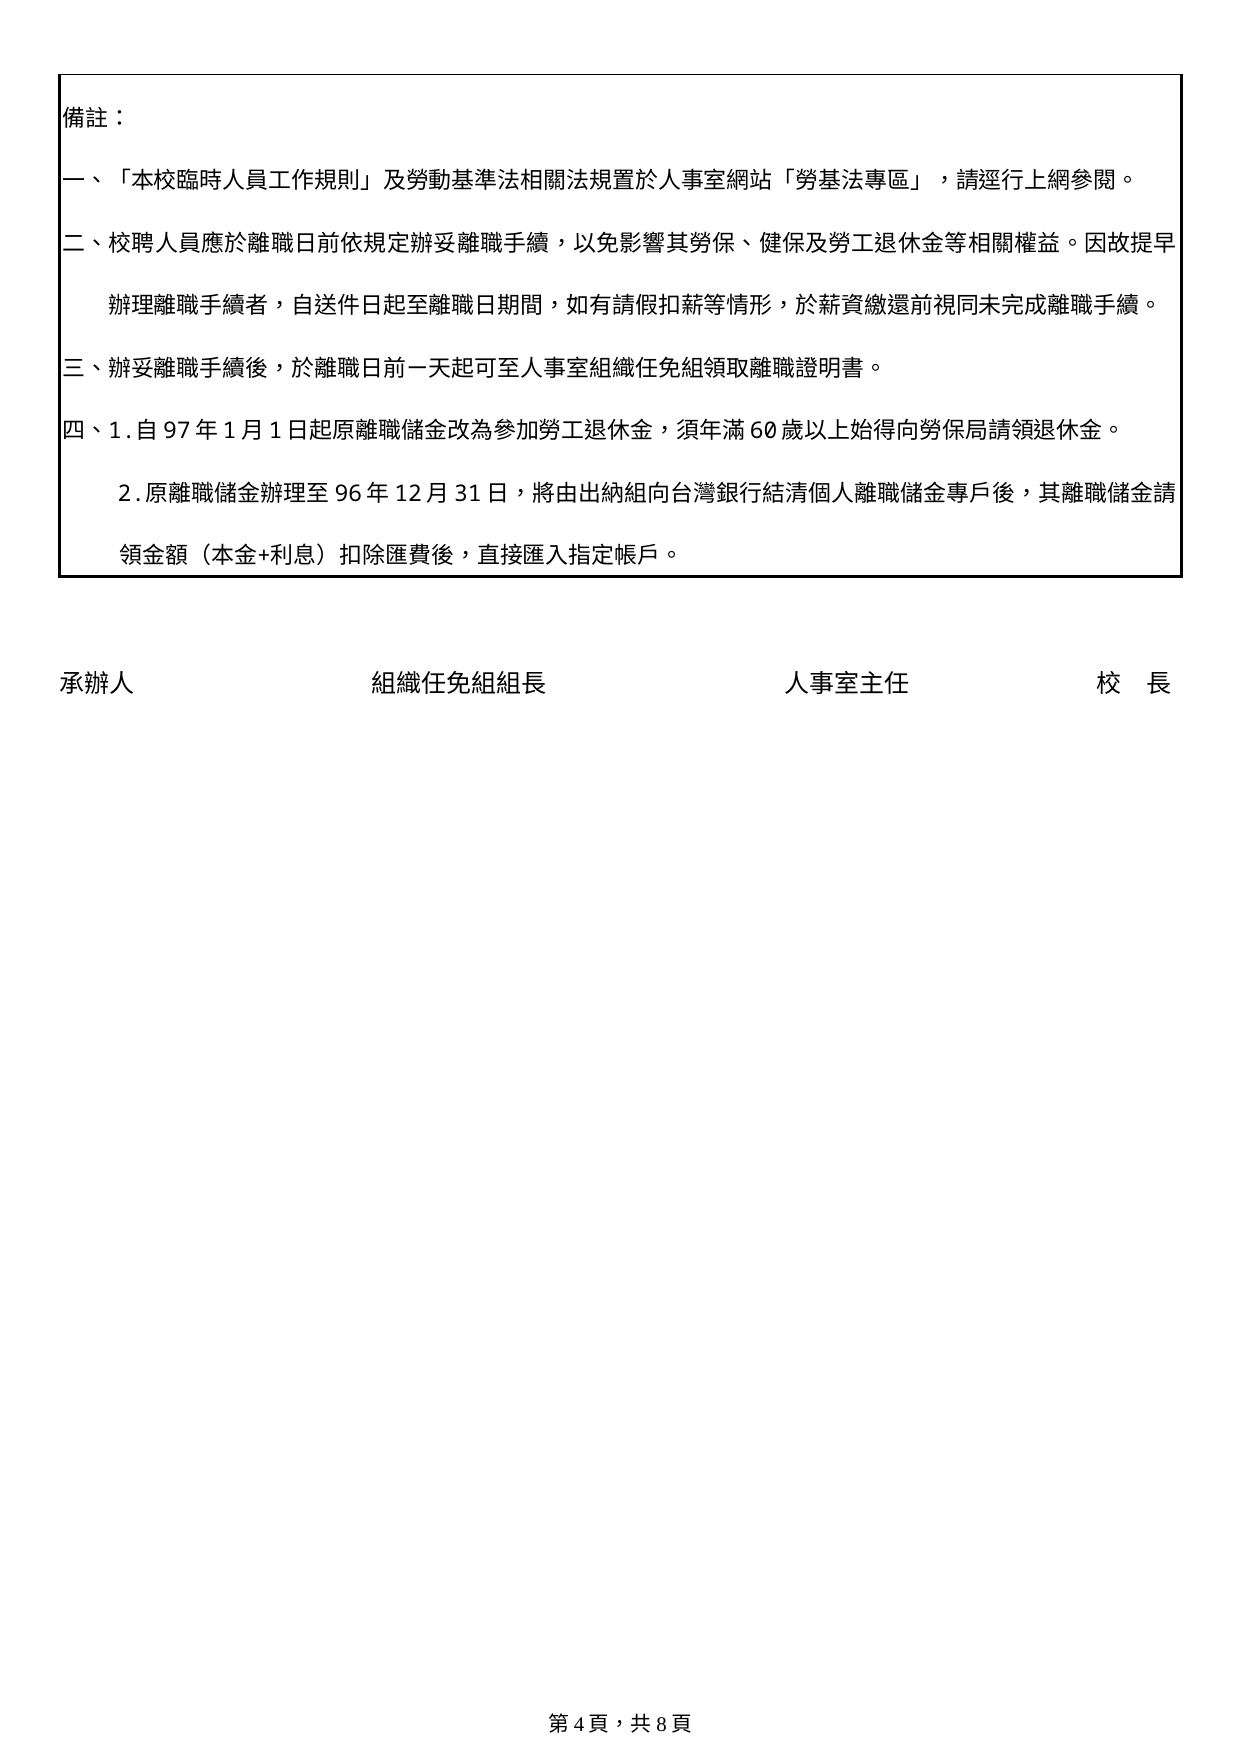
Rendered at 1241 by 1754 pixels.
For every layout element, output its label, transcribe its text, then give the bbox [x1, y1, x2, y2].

table_cell 備註： 一、「本校臨時人員工作規則」及勞動基準法相關法規置於人事室網站「勞基法專區」，請逕行上網參閱。 二、校聘人員應於離職日前依規定辦妥離職手續，以免影響其勞保、健保及勞工退休金等相關權益。因故提早辦理離職手續者，自送件日起至離職日期間，如有請假扣薪等情形，於薪資繳還前視同未完成離職手續。 三、辦妥離職手續後，於離職日前ㄧ天起可至人事室組織任免組領取離職證明書。 四、1.自97年1月1日起原離職儲金改為參加勞工退休金，須年滿60歲以上始得向勞保局請領退休金。 2.原離職儲金辦理至96年12月31日，將由出納組向台灣銀行結清個人離職儲金專戶後，其離職儲金請領金額（本金+利息）扣除匯費後，直接匯入指定帳戶。 [61, 75, 1180, 574]
text 承辦人 組織任免組組長 人事室主任 校 長 [59, 640, 1181, 703]
